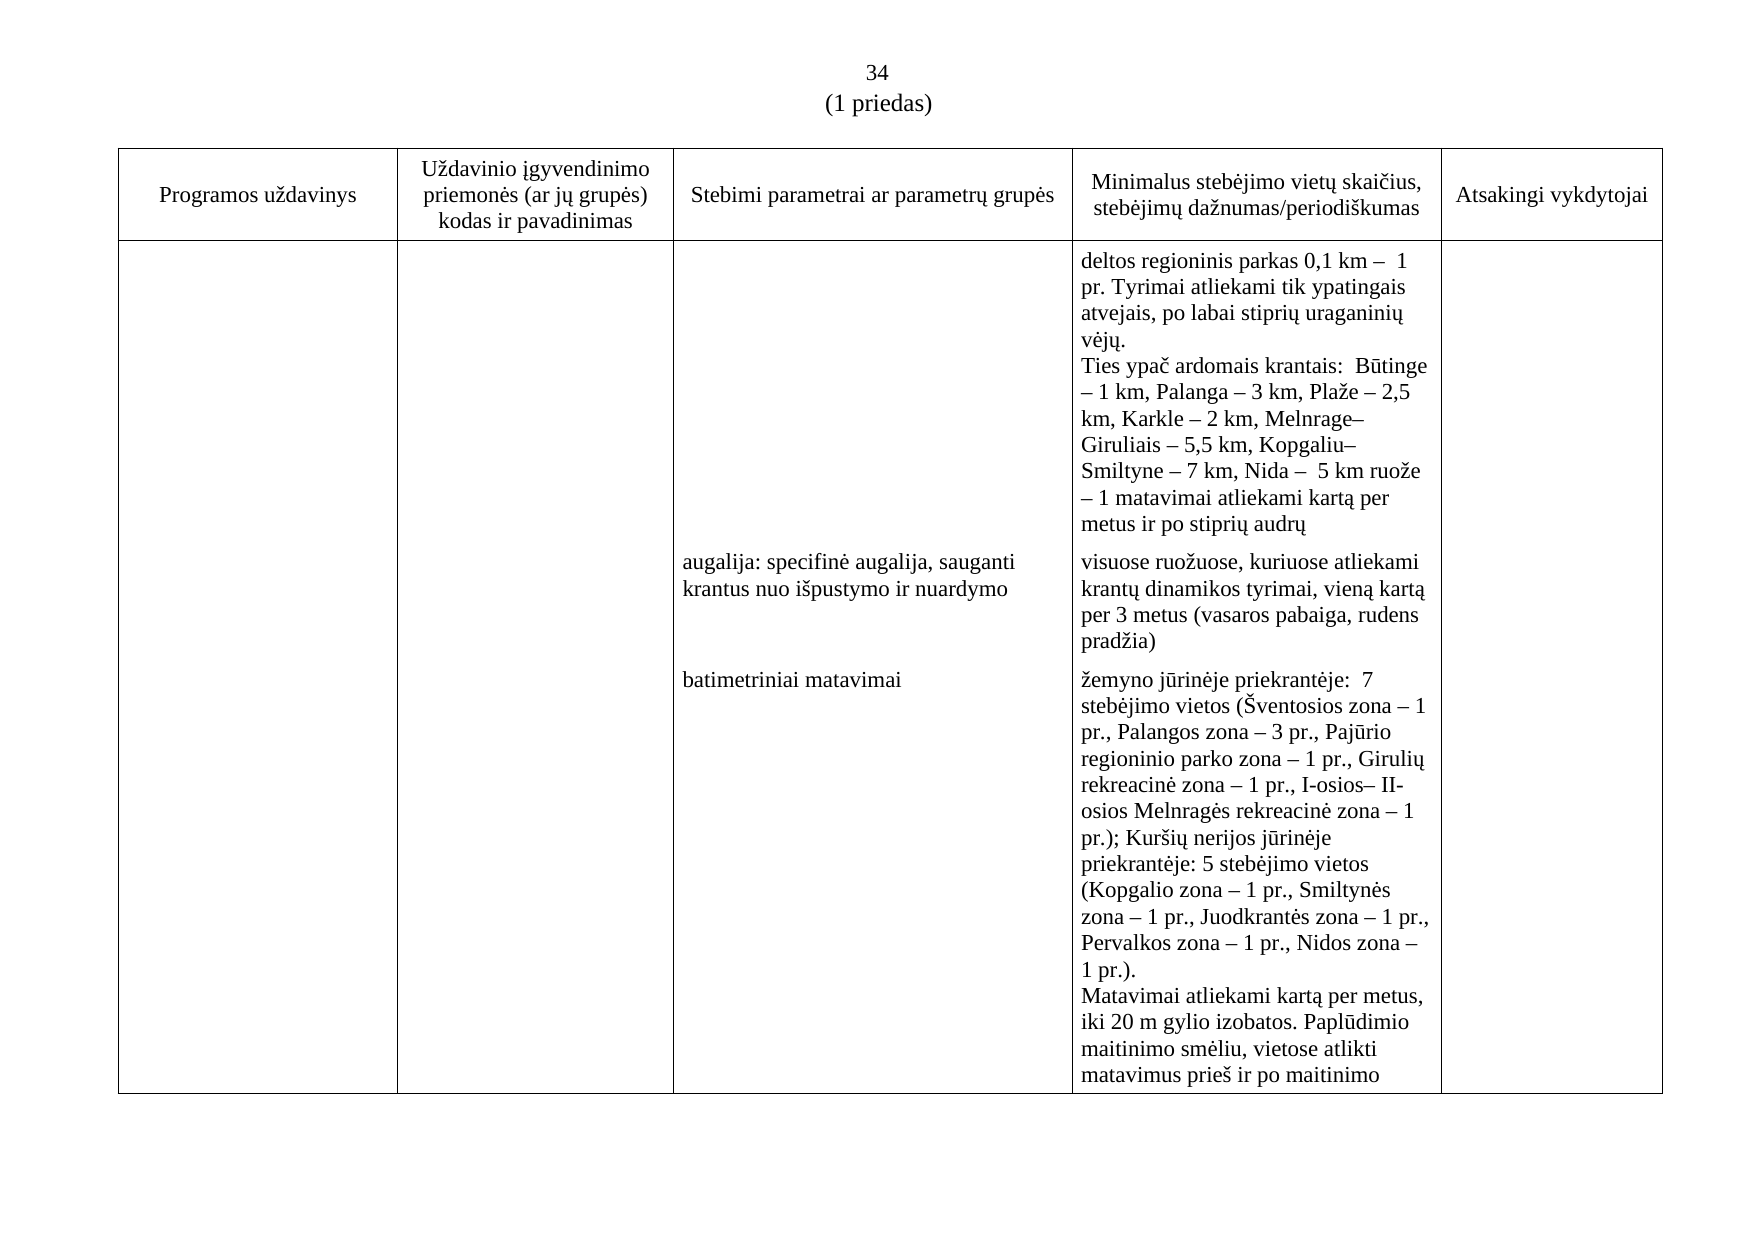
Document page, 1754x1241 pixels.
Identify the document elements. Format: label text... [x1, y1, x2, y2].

table_cell deltos regioninis parkas 0,1 km – 1 pr. Tyrimai atliekami tik ypatingais atvejais, po labai stiprių uraganinių vėjų. Ties ypač ardomais krantais: Būtinge – 1 km, Palanga – 3 km, Plaže – 2,5 km, Karkle – 2 km, Melnrage–Giruliais – 5,5 km, Kopgaliu–Smiltyne – 7 km, Nida – 5 km ruože – 1 matavimai atliekami kartą per metus ir po stiprių audrų [1073, 241, 1441, 542]
table_cell batimetriniai matavimai [674, 660, 1072, 1093]
table_cell [398, 543, 673, 660]
table_cell [398, 241, 673, 542]
table_header Stebimi parametrai ar parametrų grupės [674, 149, 1072, 240]
table_cell [674, 241, 1072, 542]
table_cell žemyno jūrinėje priekrantėje: 7 stebėjimo vietos (Šventosios zona – 1 pr., Palangos zona – 3 pr., Pajūrio regioninio parko zona – 1 pr., Girulių rekreacinė zona – 1 pr., I-osios– II-osios Melnragės rekreacinė zona – 1 pr.); Kuršių nerijos jūrinėje priekrantėje: 5 stebėjimo vietos (Kopgalio zona – 1 pr., Smiltynės zona – 1 pr., Juodkrantės zona – 1 pr., Pervalkos zona – 1 pr., Nidos zona – 1 pr.). Matavimai atliekami kartą per metus, iki 20 m gylio izobatos. Paplūdimio maitinimo smėliu, vietose atlikti matavimus prieš ir po maitinimo [1073, 660, 1441, 1093]
table_header Programos uždavinys [119, 149, 397, 240]
table_header Atsakingi vykdytojai [1442, 149, 1662, 240]
table_cell [1442, 241, 1662, 542]
table_cell [398, 660, 673, 1093]
table_cell [119, 543, 397, 660]
table_header Minimalus stebėjimo vietų skaičius, stebėjimų dažnumas/periodiškumas [1073, 149, 1441, 240]
table_header Uždavinio įgyvendinimo priemonės (ar jų grupės) kodas ir pavadinimas [398, 149, 673, 240]
table_cell [1442, 543, 1662, 660]
table_cell visuose ruožuose, kuriuose atliekami krantų dinamikos tyrimai, vieną kartą per 3 metus (vasaros pabaiga, rudens pradžia) [1073, 543, 1441, 660]
table_cell augalija: specifinė augalija, sauganti krantus nuo išpustymo ir nuardymo [674, 543, 1072, 660]
table_cell [119, 241, 397, 542]
table_cell [1442, 660, 1662, 1093]
table_cell [119, 660, 397, 1093]
